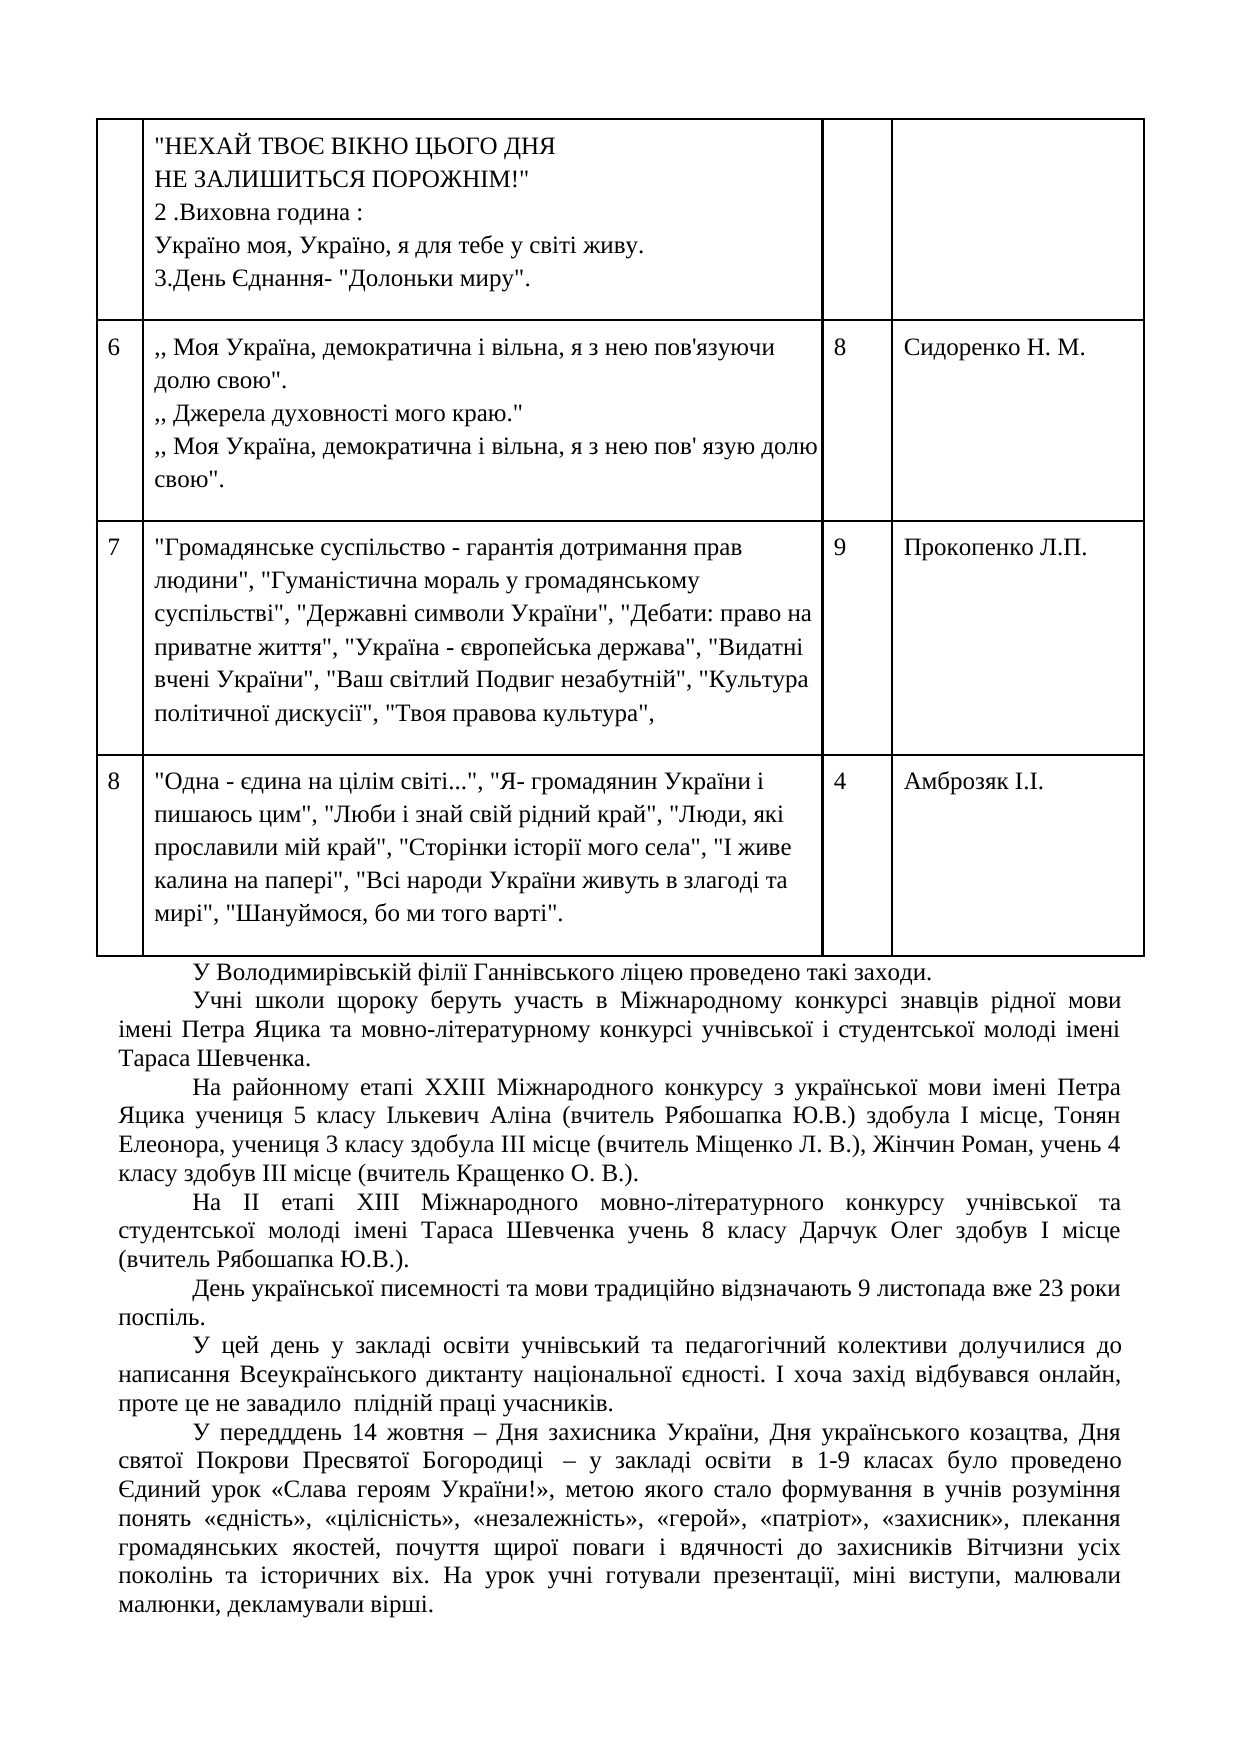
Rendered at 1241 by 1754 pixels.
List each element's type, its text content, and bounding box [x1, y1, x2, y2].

text У Володимирівській філії Ганнівського ліцею проведено такі заходи. [118, 957, 1122, 985]
table_cell "НЕХАЙ ТВОЄ ВІКНО ЦЬОГО ДНЯ НЕ ЗАЛИШИТЬСЯ ПОРОЖНІМ!" 2 .Виховна година : Україно моя, Україно, я для тебе у світі живу. 3.День Єднання- "Долоньки миру". [144, 120, 821, 319]
table_cell 8 [824, 321, 891, 520]
text На районному етапі XXIII Міжнародного конкурсу з української мови імені Петра Яцика учениця 5 класу Ількевич Аліна (вчитель Рябошапка Ю.В.) здобула І місце, Тонян Елеонора, учениця 3 класу здобула ІІІ місце (вчитель Міщенко Л. В.), Жінчин Роман, учень 4 класу здобув ІІІ місце (вчитель Кращенко О. В.). [118, 1072, 1122, 1187]
text У цей день у закладі освіти учнівський та педагогічний колективи долучилися до написання Всеукраїнського диктанту національної єдності. І хоча захід відбувався онлайн, проте це не завадило плідній праці учасників. [118, 1330, 1122, 1417]
table_cell 6 [98, 321, 142, 520]
table_cell ,, Моя Україна, демократична і вільна, я з нею пов'язуючи долю свою". ,, Джерела духовності мого краю." ,, Моя Україна, демократична і вільна, я з нею пов' язую долю свою". [144, 321, 821, 520]
table_cell 8 [98, 756, 142, 954]
table_cell Прокопенко Л.П. [893, 522, 1143, 754]
table_cell "Одна - єдина на цілім світі...", "Я- громадянин України і пишаюсь цим", "Люби і знай свій рідний край", "Люди, які прославили мій край", "Сторінки історії мого села", "І живе калина на папері", "Всі народи України живуть в злагоді та мирі", "Шануймося, бо ми того варті". [144, 756, 821, 954]
text День української писемності та мови традиційно відзначають 9 листопада вже 23 роки поспіль. [118, 1273, 1122, 1330]
text У передддень 14 жовтня – Дня захисника України, Дня українського козацтва, Дня святої Покрови Пресвятої Богородиці – у закладі освіти в 1-9 класах було проведено Єдиний урок «Слава героям України!», метою якого стало формування в учнів розуміння понять «єдність», «цілісність», «незалежність», «герой», «патріот», «захисник», плекання громадянських якостей, почуття щирої поваги і вдячності до захисників Вітчизни усіх поколінь та історичних віх. На урок учні готували презентації, міні виступи, малювали малюнки, декламували вірші. [118, 1417, 1122, 1618]
table_cell 7 [98, 522, 142, 754]
table_cell 4 [824, 756, 891, 954]
text Учні школи щороку беруть участь в Міжнародному конкурсі знавців рідної мови імені Петра Яцика та мовно-літературному конкурсі учнівської і студентської молоді імені Тараса Шевченка. [118, 985, 1122, 1072]
table_cell [893, 120, 1143, 319]
table_cell [98, 120, 142, 319]
table_cell [824, 120, 891, 319]
table_cell 9 [824, 522, 891, 754]
table_cell "Громадянське суспільство - гарантія дотримання прав людини", "Гуманістична мораль у громадянському суспільстві", "Державні символи України", "Дебати: право на приватне життя", "Україна - європейська держава", "Видатні вчені України", "Ваш світлий Подвиг незабутній", "Культура політичної дискусії", "Твоя правова культура", [144, 522, 821, 754]
table_cell Амброзяк І.І. [893, 756, 1143, 954]
table_cell Сидоренко Н. М. [893, 321, 1143, 520]
text На ІІ етапі ХІІІ Міжнародного мовно-літературного конкурсу учнівської та студентської молоді імені Тараса Шевченка учень 8 класу Дарчук Олег здобув І місце (вчитель Рябошапка Ю.В.). [118, 1187, 1122, 1273]
